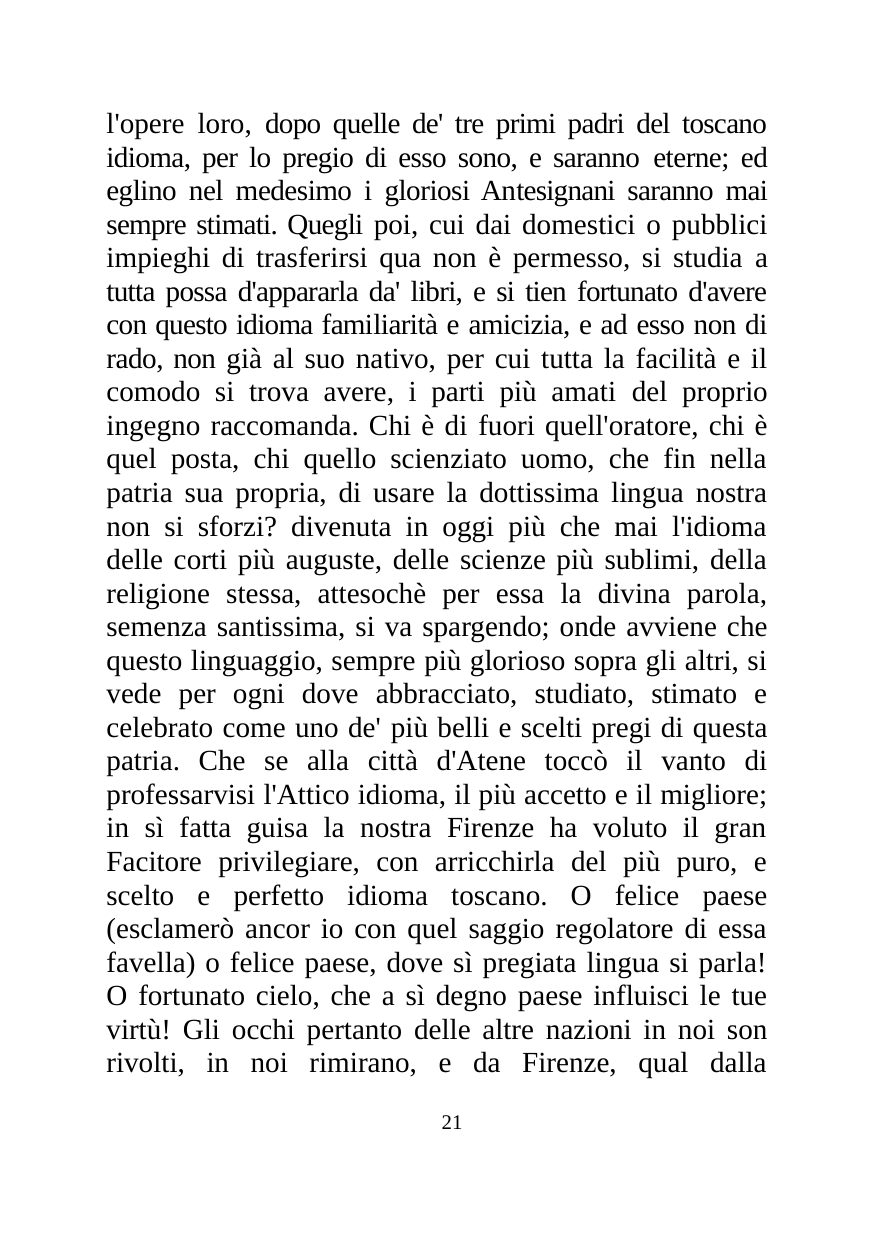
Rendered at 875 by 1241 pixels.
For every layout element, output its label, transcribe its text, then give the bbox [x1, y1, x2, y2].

text l'opere loro, dopo quelle de' tre primi padri del toscano idioma, per lo pregio di esso sono, e saranno eterne; ed eglino nel medesimo i gloriosi Antesignani saranno mai sempre stimati. Quegli poi, cui dai domestici o pubblici impieghi di trasferirsi qua non è permesso, si studia a tutta possa d'appararla da' libri, e si tien fortunato d'avere con questo idioma familiarità e amicizia, e ad esso non di rado, non già al suo nativo, per cui tutta la facilità e il comodo si trova avere, i parti più amati del proprio ingegno raccomanda. Chi è di fuori quell'oratore, chi è quel posta, chi quello scienziato uomo, che fin nella patria sua propria, di usare la dottissima lingua nostra non si sforzi? divenuta in oggi più che mai l'idioma delle corti più auguste, delle scienze più sublimi, della religione stessa, attesochè per essa la divina parola, semenza santissima, si va spargendo; onde avviene che questo linguaggio, sempre più glorioso sopra gli altri, si vede per ogni dove abbracciato, studiato, stimato e celebrato come uno de' più belli e scelti pregi di questa patria. Che se alla città d'Atene toccò il vanto di professarvisi l'Attico idioma, il più accetto e il migliore; in sì fatta guisa la nostra Firenze ha voluto il gran Facitore privilegiare, con arricchirla del più puro, e scelto e perfetto idioma toscano. O felice paese (esclamerò ancor io con quel saggio regolatore di essa favella) o felice paese, dove sì pregiata lingua si parla! O fortunato cielo, che a sì degno paese influisci le tue virtù! Gli occhi pertanto delle altre nazioni in noi son rivolti, in noi rimirano, e da Firenze, qual dalla [106, 106, 768, 1079]
